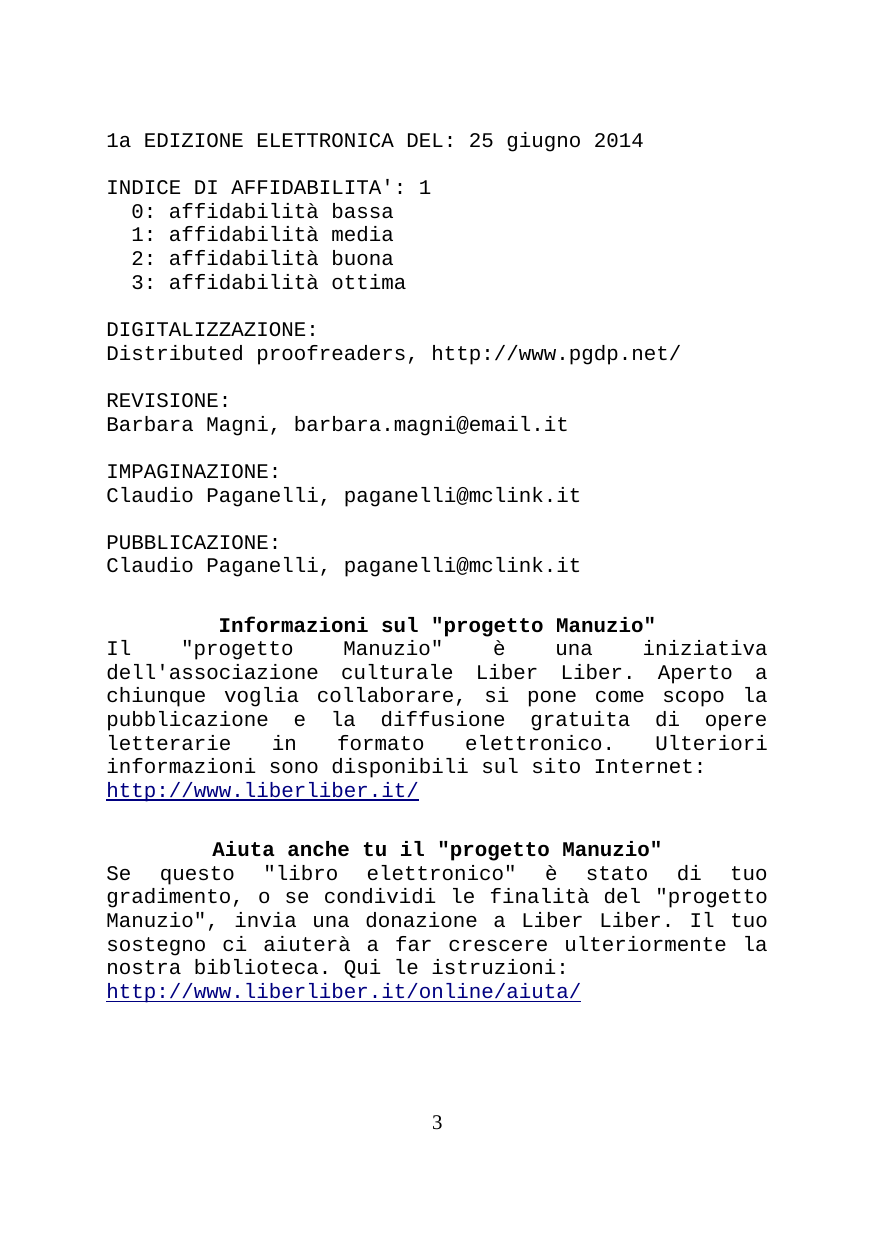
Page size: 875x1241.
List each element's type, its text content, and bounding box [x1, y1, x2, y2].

text Barbara Magni, barbara.magni@email.it [106, 414, 768, 437]
text Se questo "libro elettronico" è stato di tuo gradimento, o se condividi le finalità del "progetto Manuzio", invia una donazione a Liber Liber. Il tuo sostegno ci aiuterà a far crescere ulteriormente la nostra biblioteca. Qui le istruzioni: [106, 863, 768, 981]
text Il "progetto Manuzio" è una iniziativa dell'associazione culturale Liber Liber. Aperto a chiunque voglia collaborare, si pone come scopo la pubblicazione e la diffusione gratuita di opere letterarie in formato elettronico. Ulteriori informazioni sono disponibili sul sito Internet: [106, 638, 768, 780]
text IMPAGINAZIONE: [106, 461, 768, 484]
text 3: affidabilità ottima [106, 272, 768, 295]
text http://www.liberliber.it/ [106, 780, 768, 804]
text DIGITALIZZAZIONE: [106, 319, 768, 343]
text Claudio Paganelli, paganelli@mclink.it [106, 484, 768, 508]
text Aiuta anche tu il "progetto Manuzio" [106, 839, 768, 863]
text 0: affidabilità bassa [106, 201, 768, 224]
text 1: affidabilità media [106, 224, 768, 248]
text http://www.liberliber.it/online/aiuta/ [106, 981, 768, 1005]
text PUBBLICAZIONE: [106, 532, 768, 556]
text Claudio Paganelli, paganelli@mclink.it [106, 556, 768, 579]
text 2: affidabilità buona [106, 248, 768, 272]
text INDICE DI AFFIDABILITA': 1 [106, 177, 768, 201]
text 1a EDIZIONE ELETTRONICA DEL: 25 giugno 2014 [106, 130, 768, 153]
text REVISIONE: [106, 390, 768, 414]
text Informazioni sul "progetto Manuzio" [106, 614, 768, 638]
text Distributed proofreaders, http://www.pgdp.net/ [106, 343, 768, 366]
